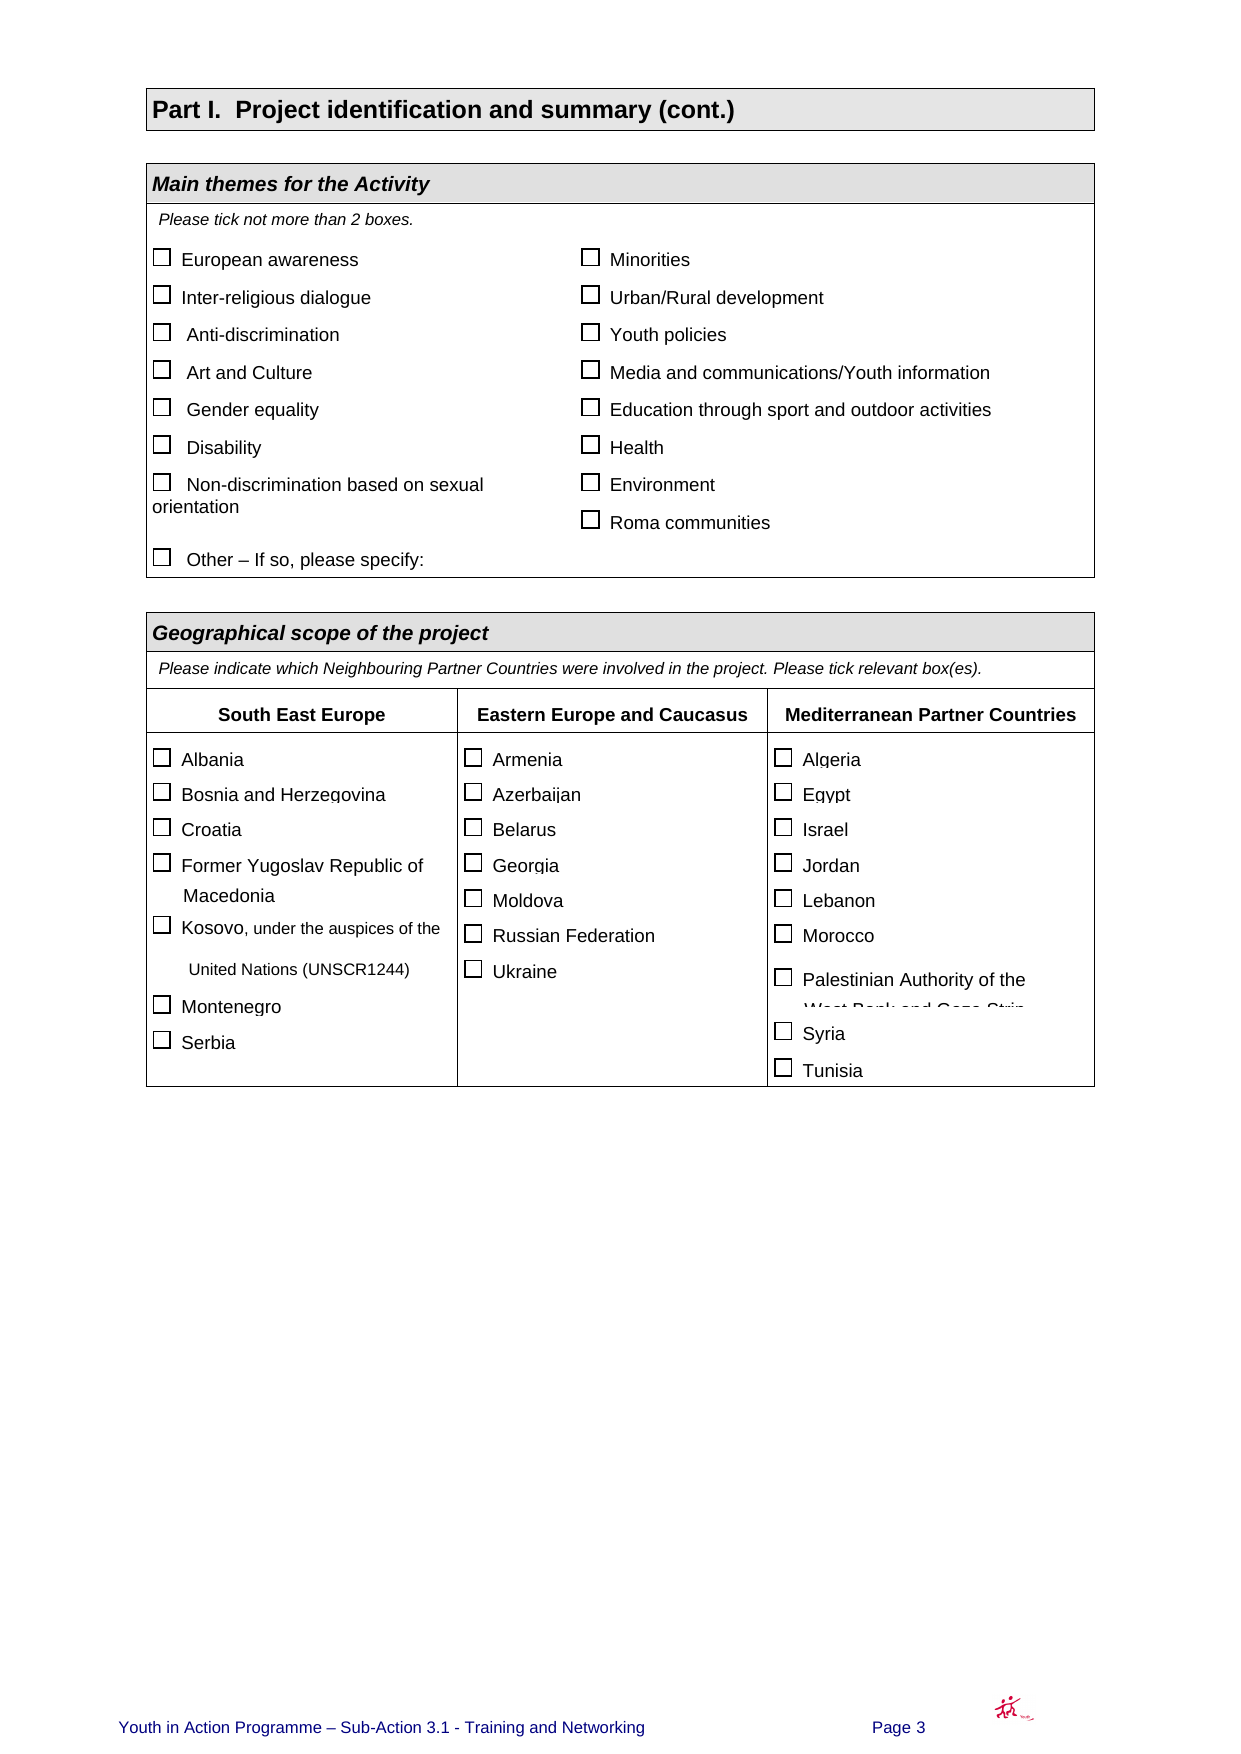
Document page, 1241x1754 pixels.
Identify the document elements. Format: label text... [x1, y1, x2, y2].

table_cell Armenia [458, 733, 767, 767]
table_cell Morocco [768, 909, 1094, 944]
table_cell Georgia [458, 838, 767, 873]
table_cell Former Yugoslav Republic of Macedonia [147, 838, 457, 909]
table_cell Eastern Europe and Caucasus [458, 689, 767, 732]
table_cell Albania [147, 733, 457, 767]
table_cell Please indicate which Neighbouring Partner Countries were involved in the project. Please tick relevant box(es). [147, 652, 1094, 688]
table_cell Other – If so, please specify: [147, 539, 1094, 577]
table_cell Main themes for the Activity [147, 164, 1094, 202]
table_cell [147, 1051, 457, 1086]
table_cell Education through sport and outdoor activities [575, 389, 1094, 427]
table_cell Egypt [768, 767, 1094, 803]
table_cell [458, 980, 767, 1015]
table_cell Moldova [458, 874, 767, 909]
table_cell Urban/Rural development [575, 277, 1094, 314]
table_cell Azerbaijan [458, 767, 767, 803]
table_cell Media and communications/Youth information [575, 352, 1094, 389]
table_cell Youth policies [575, 314, 1094, 352]
table_cell Disability [147, 427, 574, 464]
table_cell Non-discrimination based on sexual orientation [147, 464, 574, 539]
table_cell Russian Federation [458, 909, 767, 944]
table_cell Art and Culture [147, 352, 574, 389]
table_cell Serbia [147, 1015, 457, 1051]
table_cell Croatia [147, 803, 457, 838]
table_cell Health [575, 427, 1094, 464]
table_cell [458, 1051, 767, 1086]
table_cell Kosovo, under the auspices of the United Nations (UNSCR1244) [147, 909, 457, 980]
table_cell Israel [768, 803, 1094, 838]
table_cell Algeria [768, 733, 1094, 767]
table_cell Mediterranean Partner Countries [768, 689, 1094, 732]
table_cell Jordan [768, 838, 1094, 873]
table_cell Inter-religious dialogue [147, 277, 574, 314]
table_cell Bosnia and Herzegovina [147, 767, 457, 803]
table_cell Palestinian Authority of the West Bank and Gaza Strip [768, 944, 1094, 1015]
table_cell Minorities [575, 239, 1094, 277]
table_cell Please tick not more than 2 boxes. [147, 204, 1094, 239]
picture [992, 1694, 1036, 1725]
table_cell European awareness [147, 239, 574, 277]
table_cell [146, 131, 1094, 163]
table_cell Anti-discrimination [147, 314, 574, 352]
table_header Part I. Project identification and summary (cont.) [147, 89, 1094, 130]
table_cell Gender equality [147, 389, 574, 427]
table_cell Syria [768, 1015, 1094, 1051]
table_cell Geographical scope of the project [147, 613, 1094, 651]
table_cell Lebanon [768, 874, 1094, 909]
table_cell [146, 578, 1094, 612]
table_cell Montenegro [147, 980, 457, 1015]
table_cell Belarus [458, 803, 767, 838]
table_cell Ukraine [458, 944, 767, 980]
table_cell South East Europe [147, 689, 457, 732]
table_cell [458, 1015, 767, 1051]
table_cell Tunisia [768, 1051, 1094, 1086]
table_cell Environment Roma communities [575, 464, 1094, 539]
